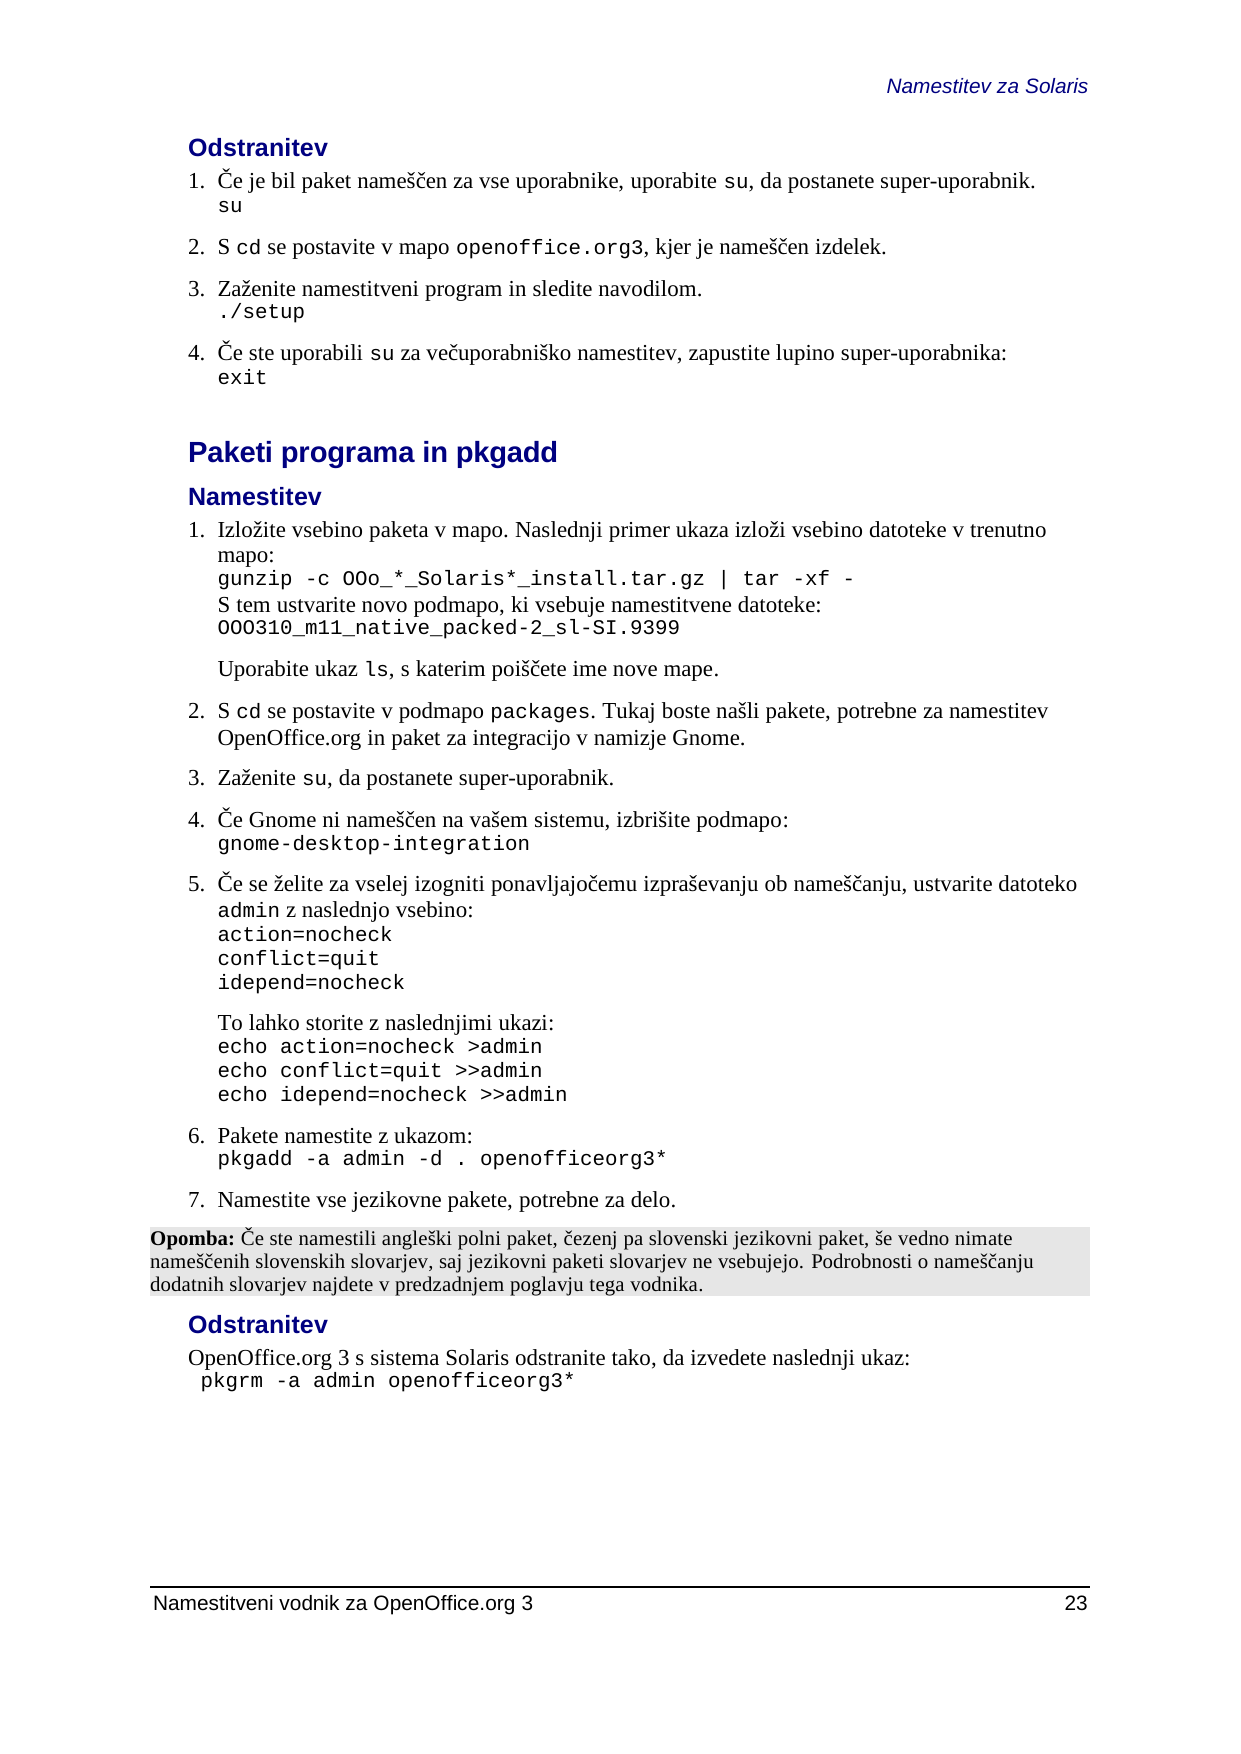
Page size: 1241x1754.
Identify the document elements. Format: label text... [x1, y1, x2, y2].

list Izložite vsebino paketa v mapo. Naslednji primer ukaza izloži vsebino datoteke v trenutno mapo: gunzip -c OOo_*_Solaris*_install.tar.gz | tar -xf - S tem ustvarite novo podmapo, ki vsebuje namestitvene datoteke: OOO310_m11_native_packed-2_sl-SI.9399 [188, 517, 1090, 641]
list Pakete namestite z ukazom: pkgadd -a admin -d . openofficeorg3* [188, 1122, 1090, 1172]
list Če Gnome ni nameščen na vašem sistemu, izbrišite podmapo: gnome-desktop-integration [188, 807, 1090, 856]
list Če se želite za vselej izogniti ponavljajočemu izpraševanju ob nameščanju, ustvarite datoteko admin z naslednjo vsebino: action=nocheck conflict=quit idepend=nocheck [188, 871, 1090, 996]
list Če je bil paket nameščen za vse uporabnike, uporabite su, da postanete super-uporabnik. su [188, 168, 1090, 219]
subtitle Namestitev [188, 483, 1090, 511]
list Uporabite ukaz ls, s katerim poiščete ime nove mape. [188, 656, 1090, 683]
list S cd se postavite v mapo openoffice.org3, kjer je nameščen izdelek. [188, 234, 1090, 261]
list S cd se postavite v podmapo packages. Tukaj boste našli pakete, potrebne za namestitev OpenOffice.org in paket za integracijo v namizje Gnome. [188, 698, 1090, 750]
subtitle Paketi programa in pkgadd [188, 436, 1090, 468]
list Zaženite namestitveni program in sledite navodilom. ./setup [188, 275, 1090, 325]
list Če ste uporabili su za večuporabniško namestitev, zapustite lupino super-uporabnika: exit [188, 340, 1090, 391]
subtitle Odstranitev [188, 134, 1090, 162]
list To lahko storite z naslednjimi ukazi: echo action=nocheck >admin echo conflict=quit >>admin echo idepend=nocheck >>admin [188, 1010, 1090, 1108]
list Namestite vse jezikovne pakete, potrebne za delo. [188, 1187, 1090, 1212]
list Zaženite su, da postanete super-uporabnik. [188, 765, 1090, 792]
text Opomba: Če ste namestili angleški polni paket, čezenj pa slovenski jezikovni paket, še vedno nimate nameščenih slovenskih slovarjev, saj jezikovni paketi slovarjev ne vsebujejo. Podrobnosti o nameščanju dodatnih slovarjev najdete v predzadnjem poglavju tega vodnika. [150, 1227, 1090, 1296]
subtitle Odstranitev [188, 1311, 1090, 1339]
text OpenOffice.org 3 s sistema Solaris odstranite tako, da izvedete naslednji ukaz: pkgrm -a admin openofficeorg3* [188, 1345, 1090, 1394]
